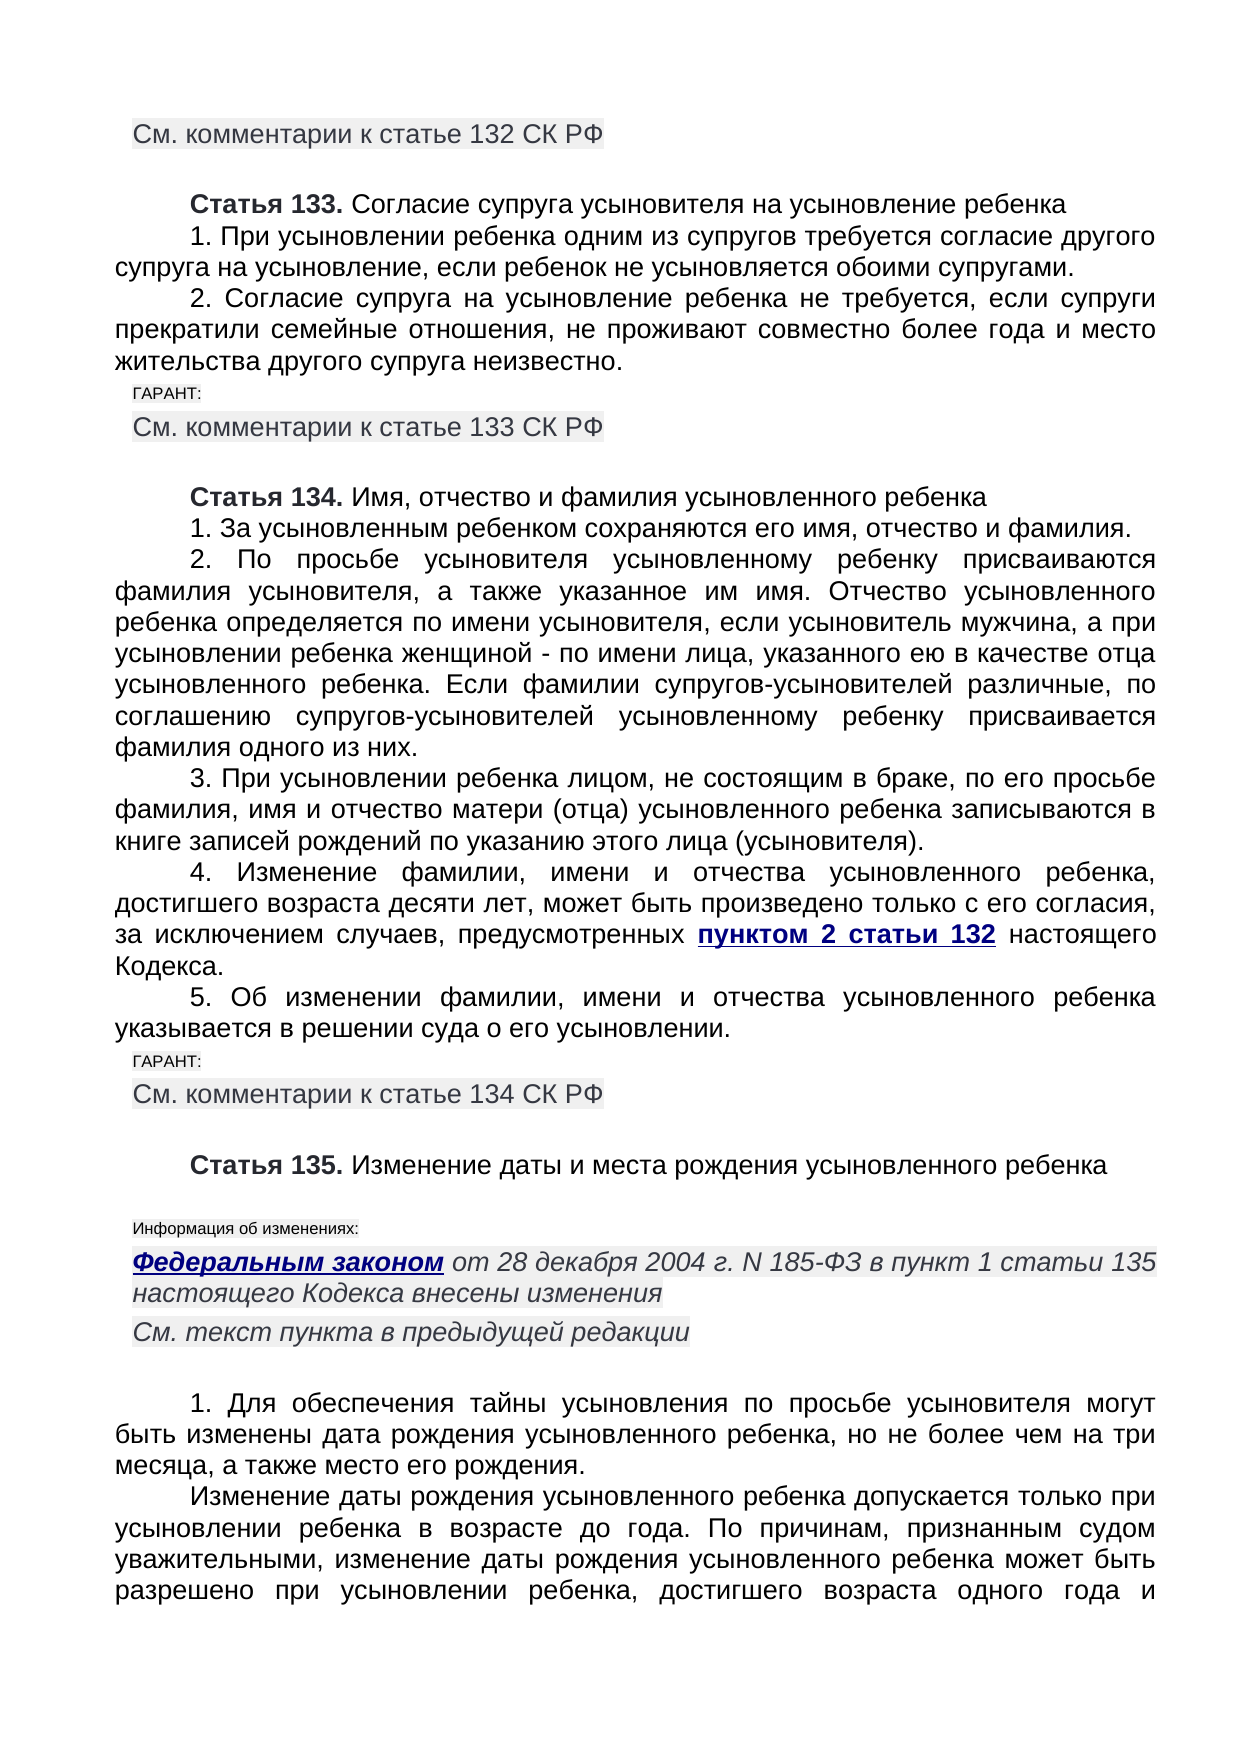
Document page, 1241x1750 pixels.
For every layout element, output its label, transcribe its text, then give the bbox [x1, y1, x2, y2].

text Статья 133. Согласие супруга усыновителя на усыновление ребенка [189, 188, 1157, 220]
text 3. При усыновлении ребенка лицом, не состоящим в браке, по его просьбе фамилия, имя и отчество матери (отца) усыновленного ребенка записываются в книге записей рождений по указанию этого лица (усыновителя). [114, 762, 1157, 856]
text См. комментарии к статье 134 СК РФ [604, 1078, 1157, 1109]
text 5. Об изменении фамилии, имени и отчества усыновленного ребенка указывается в решении суда о его усыновлении. [114, 981, 1157, 1043]
text 1. Для обеспечения тайны усыновления по просьбе усыновителя могут быть изменены дата рождения усыновленного ребенка, но не более чем на три месяца, а также место его рождения. [114, 1387, 1157, 1480]
text Статья 134. Имя, отчество и фамилия усыновленного ребенка [189, 481, 1157, 512]
text См. текст пункта в предыдущей редакции [690, 1316, 1157, 1347]
text Статья 135. Изменение даты и места рождения усыновленного ребенка [189, 1149, 1157, 1180]
text ГАРАНТ: [201, 384, 1157, 403]
text 4. Изменение фамилии, имени и отчества усыновленного ребенка, достигшего возраста десяти лет, может быть произведено только с его согласия, за исключением случаев, предусмотренных пунктом 2 статьи 132 настоящего Кодекса. [114, 856, 1157, 981]
text Федеральным законом от 28 декабря 2004 г. N 185-ФЗ в пункт 1 статьи 135 настоящего Кодекса внесены изменения [663, 1277, 1157, 1308]
text См. комментарии к статье 133 СК РФ [604, 411, 1157, 442]
text 2. Согласие супруга на усыновление ребенка не требуется, если супруги прекратили семейные отношения, не проживают совместно более года и место жительства другого супруга неизвестно. [114, 282, 1157, 376]
text См. комментарии к статье 132 СК РФ [604, 118, 1157, 149]
text Изменение даты рождения усыновленного ребенка допускается только при усыновлении ребенка в возрасте до года. По причинам, признанным судом уважительными, изменение даты рождения усыновленного ребенка может быть разрешено при усыновлении ребенка, достигшего возраста одного года и [114, 1480, 1157, 1605]
text Информация об изменениях: [359, 1219, 1157, 1238]
text 2. По просьбе усыновителя усыновленному ребенку присваиваются фамилия усыновителя, а также указанное им имя. Отчество усыновленного ребенка определяется по имени усыновителя, если усыновитель мужчина, а при усыновлении ребенка женщиной - по имени лица, указанного ею в качестве отца усыновленного ребенка. Если фамилии супругов-усыновителей различные, по соглашению супругов-усыновителей усыновленному ребенку присваивается фамилия одного из них. [114, 543, 1157, 762]
text ГАРАНТ: [201, 1051, 1157, 1071]
text 1. При усыновлении ребенка одним из супругов требуется согласие другого супруга на усыновление, если ребенок не усыновляется обоими супругами. [114, 220, 1157, 282]
text 1. За усыновленным ребенком сохраняются его имя, отчество и фамилия. [114, 512, 1157, 543]
